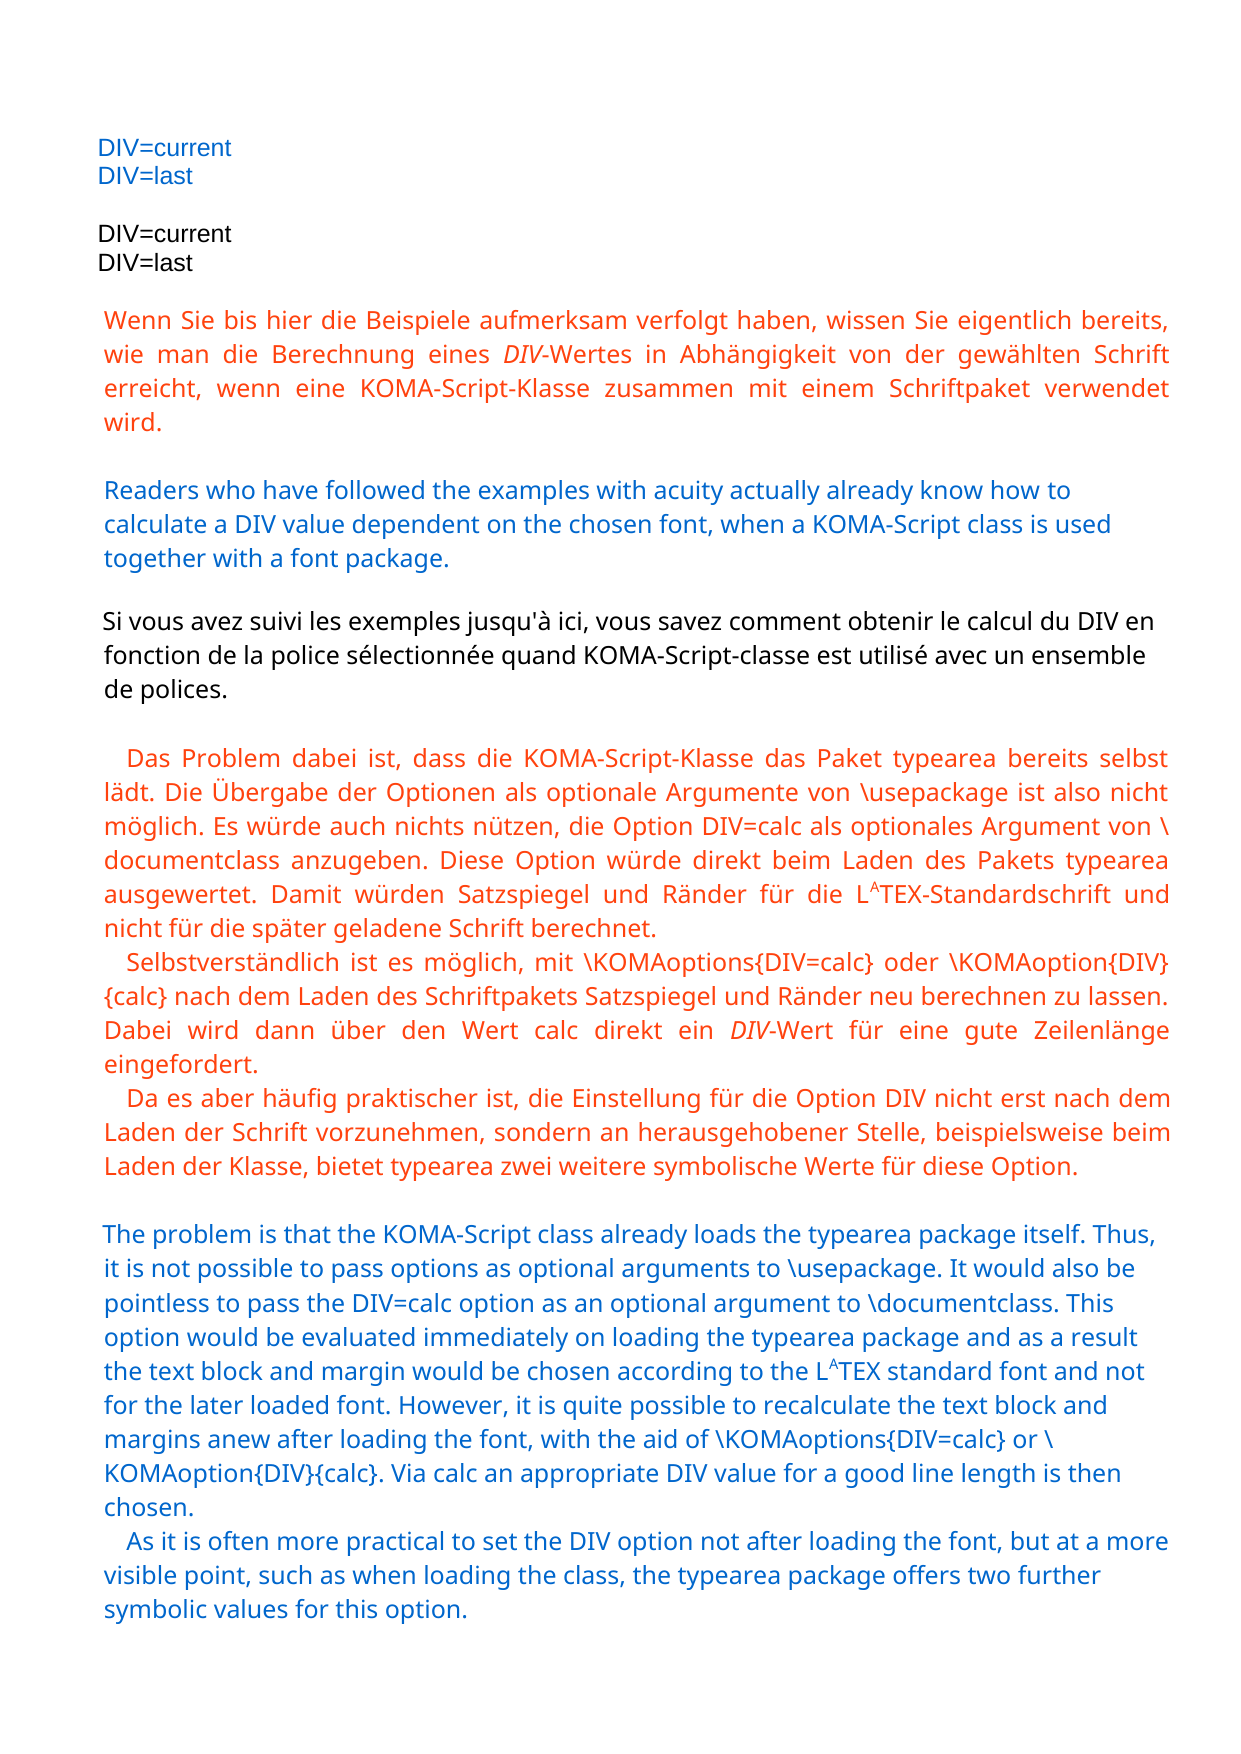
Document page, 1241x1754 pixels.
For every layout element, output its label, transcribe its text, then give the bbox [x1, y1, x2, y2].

text As it is often more practical to set the DIV option not after loading the font, but at a more visible point, such as when loading the class, the typearea package oﬀers two further symbolic values for this option. [104, 1524, 1172, 1626]
text DIV=last [97, 248, 1172, 276]
text DIV=last [97, 161, 1172, 190]
text Selbstverständlich ist es möglich, mit \KOMAoptions{DIV=calc} oder \KOMAoption{DIV}{calc} nach dem Laden des Schriftpakets Satzspiegel und Ränder neu berechnen zu lassen. Dabei wird dann über den Wert calc direkt ein DIV-Wert für eine gute Zeilenlänge eingefordert. [104, 944, 1170, 1081]
text DIV=current [97, 219, 1172, 248]
text DIV=current [97, 133, 1172, 161]
text Si vous avez suivi les exemples jusqu'à ici, vous savez comment obtenir le calcul du DIV en fonction de la police sélectionnée quand KOMA-Script-classe est utilisé avec un ensemble de polices. [102, 604, 1170, 740]
text The problem is that the KOMA-Script class already loads the typearea package itself. Thus, it is not possible to pass options as optional arguments to \usepackage. It would also be pointless to pass the DIV=calc option as an optional argument to \documentclass. This option would be evaluated immediately on loading the typearea package and as a result the text block and margin would be chosen according to the LATEX standard font and not for the later loaded font. However, it is quite possible to recalculate the text block and margins anew after loading the font, with the aid of \KOMAoptions{DIV=calc} or \KOMAoption{DIV}{calc}. Via calc an appropriate DIV value for a good line length is then chosen. [102, 1217, 1170, 1524]
text Wenn Sie bis hier die Beispiele aufmerksam verfolgt haben, wissen Sie eigentlich bereits, wie man die Berechnung eines DIV-Wertes in Abhängigkeit von der gewählten Schrift erreicht, wenn eine KOMA-Script-Klasse zusammen mit einem Schriftpaket verwendet wird. [104, 303, 1170, 439]
text Readers who have followed the examples with acuity actually already know how to calculate a DIV value dependent on the chosen font, when a KOMA-Script class is used together with a font package. [104, 473, 1172, 575]
text Da es aber häufig praktischer ist, die Einstellung für die Option DIV nicht erst nach dem Laden der Schrift vorzunehmen, sondern an herausgehobener Stelle, beispielsweise beim Laden der Klasse, bietet typearea zwei weitere symbolische Werte für diese Option. [104, 1081, 1172, 1183]
text Das Problem dabei ist, dass die KOMA-Script-Klasse das Paket typearea bereits selbst lädt. Die Übergabe der Optionen als optionale Argumente von \usepackage ist also nicht möglich. Es würde auch nichts nützen, die Option DIV=calc als optionales Argument von \documentclass anzugeben. Diese Option würde direkt beim Laden des Pakets typearea ausgewertet. Damit würden Satzspiegel und Ränder für die LATEX-Standardschrift und nicht für die später geladene Schrift berechnet. [104, 740, 1170, 944]
